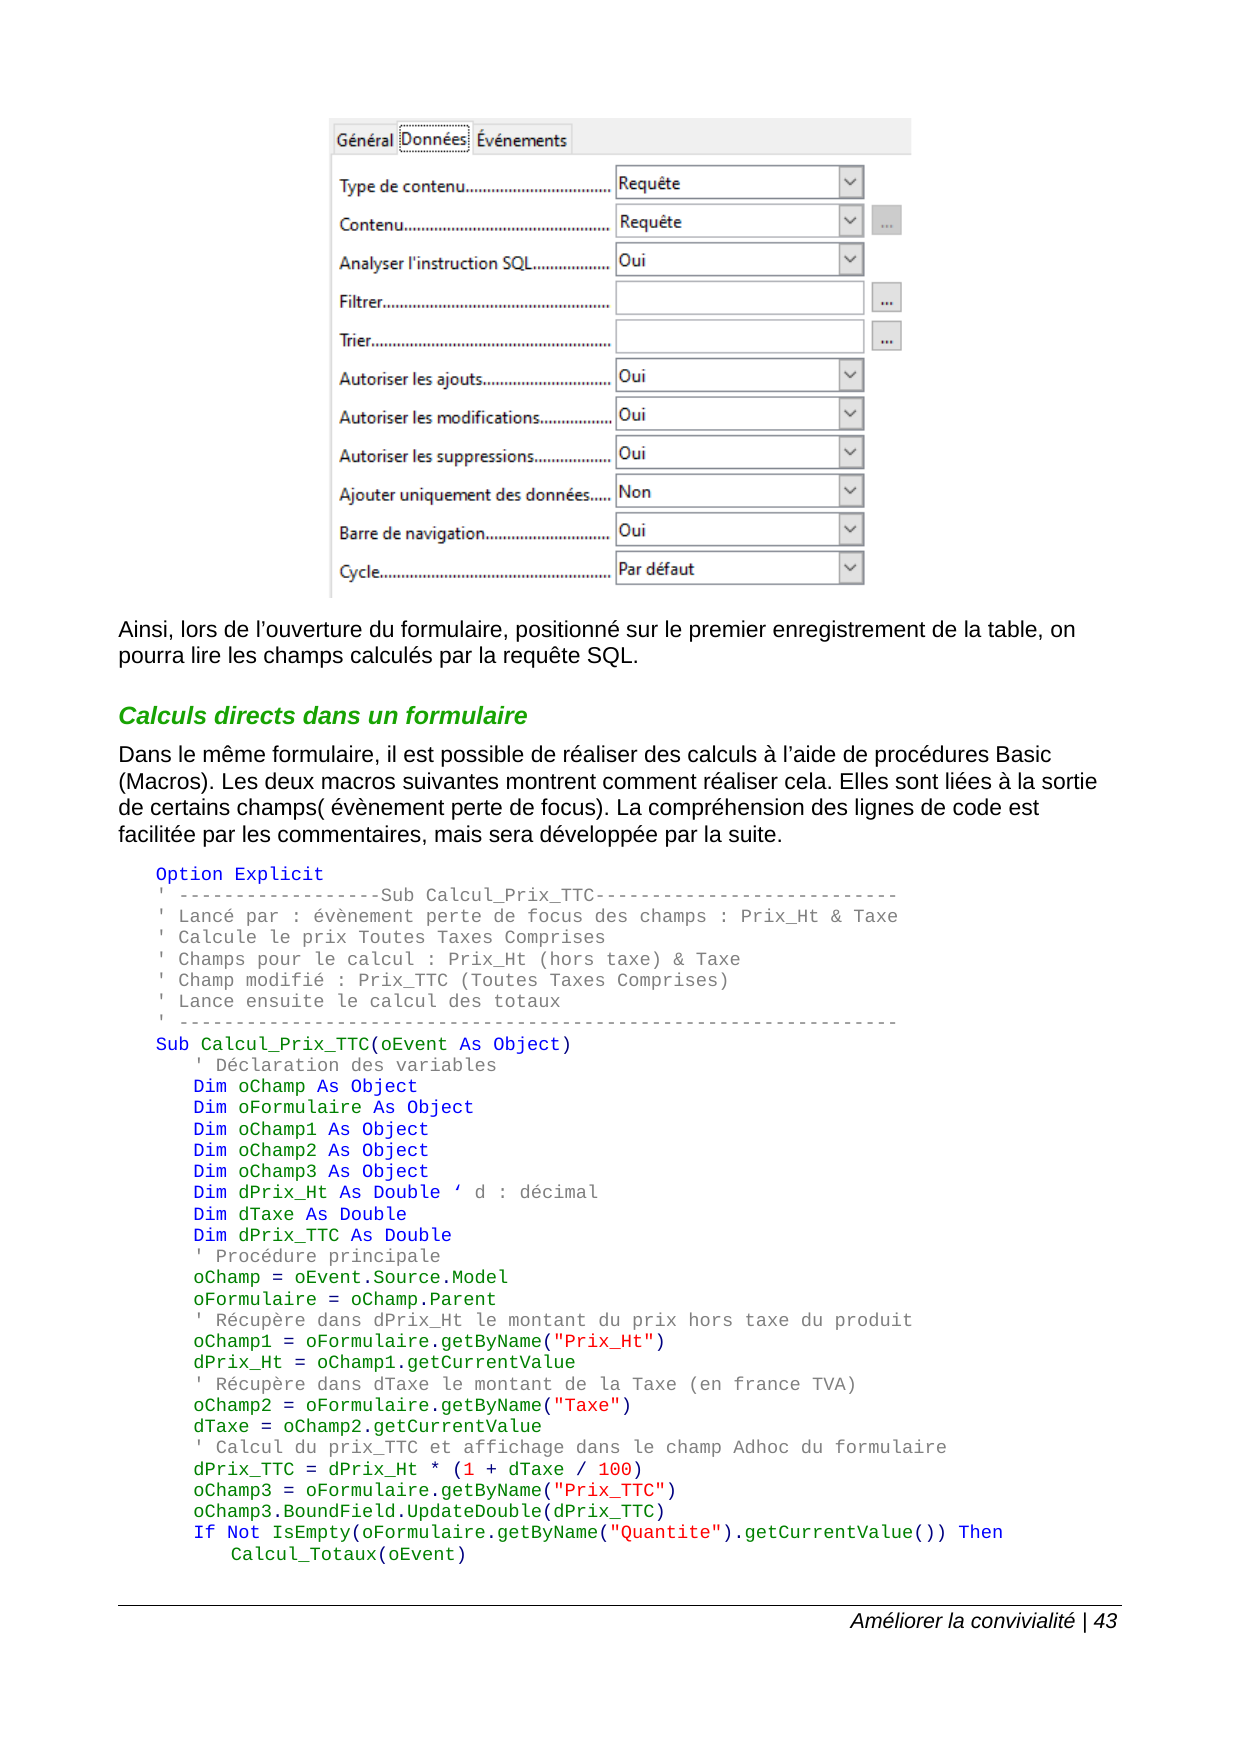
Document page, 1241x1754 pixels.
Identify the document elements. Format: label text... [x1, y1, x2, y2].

text Dim oChamp3 As Object [156, 1162, 1122, 1183]
text ' Récupère dans dPrix_Ht le montant du prix hors taxe du produit [156, 1311, 1122, 1332]
text Dim dPrix_TTC As Double [156, 1226, 1122, 1247]
text Ainsi, lors de l’ouverture du formulaire, positionné sur le premier enregistrement de la table, on pourra lire les champs calculés par la requête SQL. [118, 616, 1122, 668]
text Dim oChamp2 As Object [156, 1141, 1122, 1162]
text Dim dTaxe As Double [156, 1204, 1122, 1226]
text If Not IsEmpty(oFormulaire.getByName("Quantite").getCurrentValue()) Then [156, 1523, 1122, 1544]
text Dim dPrix_Ht As Double ‘ d : décimal [156, 1183, 1122, 1204]
text oFormulaire = oChamp.Parent [156, 1289, 1122, 1311]
text oChamp2 = oFormulaire.getByName("Taxe") [156, 1396, 1122, 1417]
text Dim oChamp As Object [156, 1077, 1122, 1098]
text Sub Calcul_Prix_TTC(oEvent As Object) [156, 1034, 1122, 1056]
text ' ------------------Sub Calcul_Prix_TTC--------------------------- [156, 886, 1122, 907]
text ' Lance ensuite le calcul des totaux [156, 992, 1122, 1013]
text ' Calcul du prix_TTC et affichage dans le champ Adhoc du formulaire [156, 1438, 1122, 1459]
text ' Calcule le prix Toutes Taxes Comprises [156, 928, 1122, 949]
text Dim oFormulaire As Object [156, 1098, 1122, 1119]
text ' Lancé par : évènement perte de focus des champs : Prix_Ht & Taxe [156, 907, 1122, 928]
text Calcul_Totaux(oEvent) [156, 1544, 1122, 1566]
text oChamp3 = oFormulaire.getByName("Prix_TTC") [156, 1481, 1122, 1502]
text ' Champs pour le calcul : Prix_Ht (hors taxe) & Taxe [156, 949, 1122, 971]
text dTaxe = oChamp2.getCurrentValue [156, 1417, 1122, 1438]
text Dans le même formulaire, il est possible de réaliser des calculs à l’aide de procédures Basic (Macros). Les deux macros suivantes montrent comment réaliser cela. Elles sont liées à la sortie de certains champs( évènement perte de focus). La compréhension des lignes de code est facilitée par les commentaires, mais sera développée par la suite. [118, 741, 1122, 847]
text ' Champ modifié : Prix_TTC (Toutes Taxes Comprises) [156, 971, 1122, 992]
text Dim oChamp1 As Object [156, 1119, 1122, 1141]
text dPrix_Ht = oChamp1.getCurrentValue [156, 1353, 1122, 1374]
text ' Procédure principale [156, 1247, 1122, 1268]
text ' ---------------------------------------------------------------- [156, 1013, 1122, 1034]
text Option Explicit [156, 864, 1122, 886]
text dPrix_TTC = dPrix_Ht * (1 + dTaxe / 100) [156, 1459, 1122, 1481]
text oChamp = oEvent.Source.Model [156, 1268, 1122, 1289]
text oChamp1 = oFormulaire.getByName("Prix_Ht") [156, 1332, 1122, 1353]
text oChamp3.BoundField.UpdateDouble(dPrix_TTC) [156, 1502, 1122, 1523]
text ' Récupère dans dTaxe le montant de la Taxe (en france TVA) [156, 1374, 1122, 1396]
subtitle Calculs directs dans un formulaire [118, 701, 1122, 729]
picture [328, 118, 912, 598]
text ' Déclaration des variables [156, 1056, 1122, 1077]
